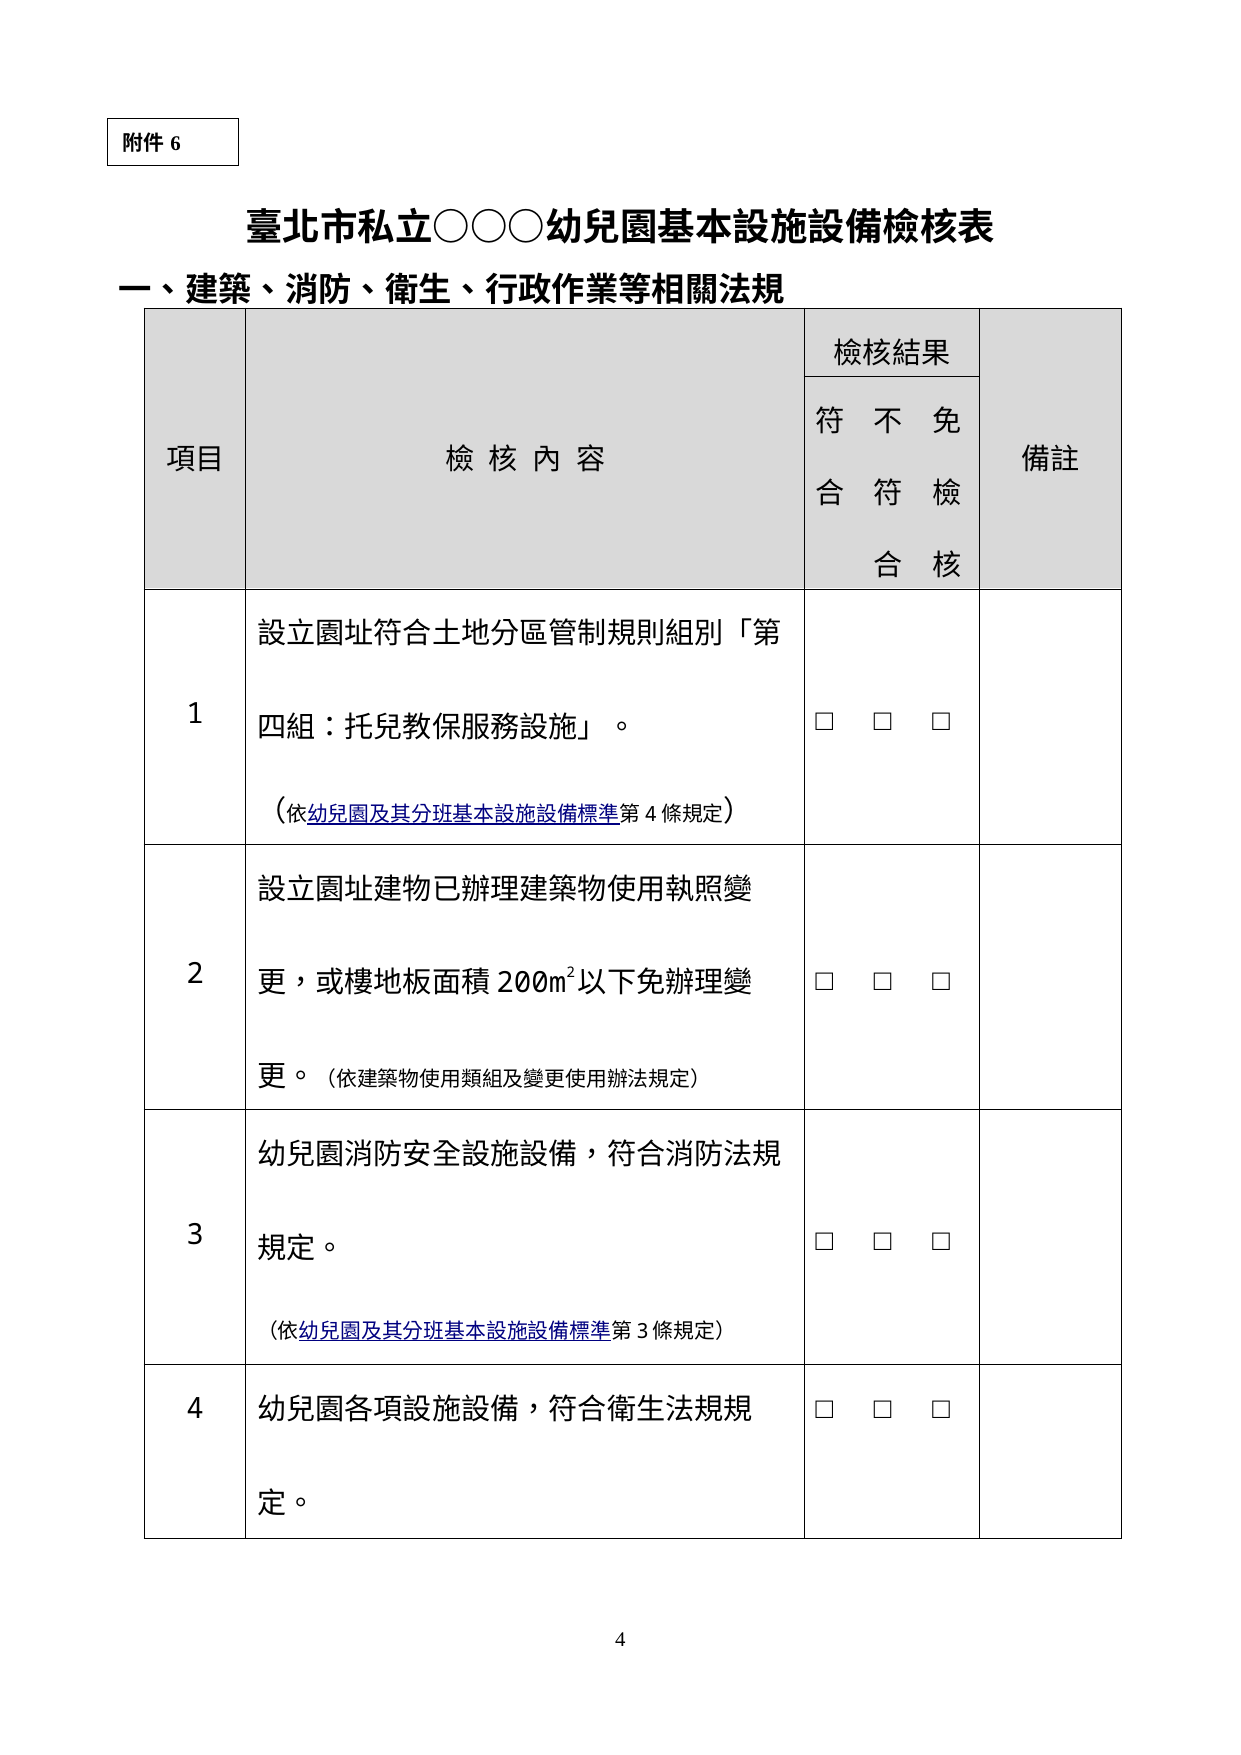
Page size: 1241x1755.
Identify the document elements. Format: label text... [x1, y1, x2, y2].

table_cell □ [862, 590, 921, 844]
table_cell [980, 590, 1121, 844]
table_cell 幼兒園消防安全設施設備，符合消防法規規定。 （依幼兒園及其分班基本設施設備標準第3條規定） [246, 1110, 804, 1364]
table_header 檢核結果 [805, 309, 979, 376]
table_cell □ [862, 1110, 921, 1364]
table_cell □ [805, 590, 862, 844]
table_cell 1 [145, 590, 245, 844]
table_cell □ [921, 1365, 979, 1538]
table_cell 設立園址建物已辦理建築物使用執照變更，或樓地板面積200m2以下免辦理變更。（依建築物使用類組及變更使用辦法規定） [246, 845, 804, 1109]
table_cell 2 [145, 845, 245, 1109]
table_cell [980, 845, 1121, 1109]
table_header 備註 [980, 309, 1121, 588]
table_cell □ [921, 1110, 979, 1364]
table_cell □ [805, 1365, 862, 1538]
table_cell □ [921, 590, 979, 844]
table_header 檢 核 內 容 [246, 309, 804, 588]
table_cell 設立園址符合土地分區管制規則組別「第四組：托兒教保服務設施」。 （依幼兒園及其分班基本設施設備標準第4條規定） [246, 590, 804, 844]
table_header 項目 [145, 309, 245, 588]
table_cell [980, 1110, 1121, 1364]
table_cell □ [862, 845, 921, 1109]
text 一、建築、消防、衛生、行政作業等相關法規 [118, 245, 1122, 308]
text 臺北市私立○○○幼兒園基本設施設備檢核表 [118, 183, 1122, 245]
table_cell 符合 [805, 377, 862, 588]
table_cell 免檢核 [921, 377, 979, 588]
table_cell [980, 1365, 1121, 1538]
table_cell □ [862, 1365, 921, 1538]
table_cell □ [805, 1110, 862, 1364]
table_cell □ [921, 845, 979, 1109]
table_cell □ [805, 845, 862, 1109]
table_cell 4 [145, 1365, 245, 1538]
table_cell 3 [145, 1110, 245, 1364]
table_cell 不符合 [862, 377, 921, 588]
table_cell 幼兒園各項設施設備，符合衛生法規規定。 [246, 1365, 804, 1538]
